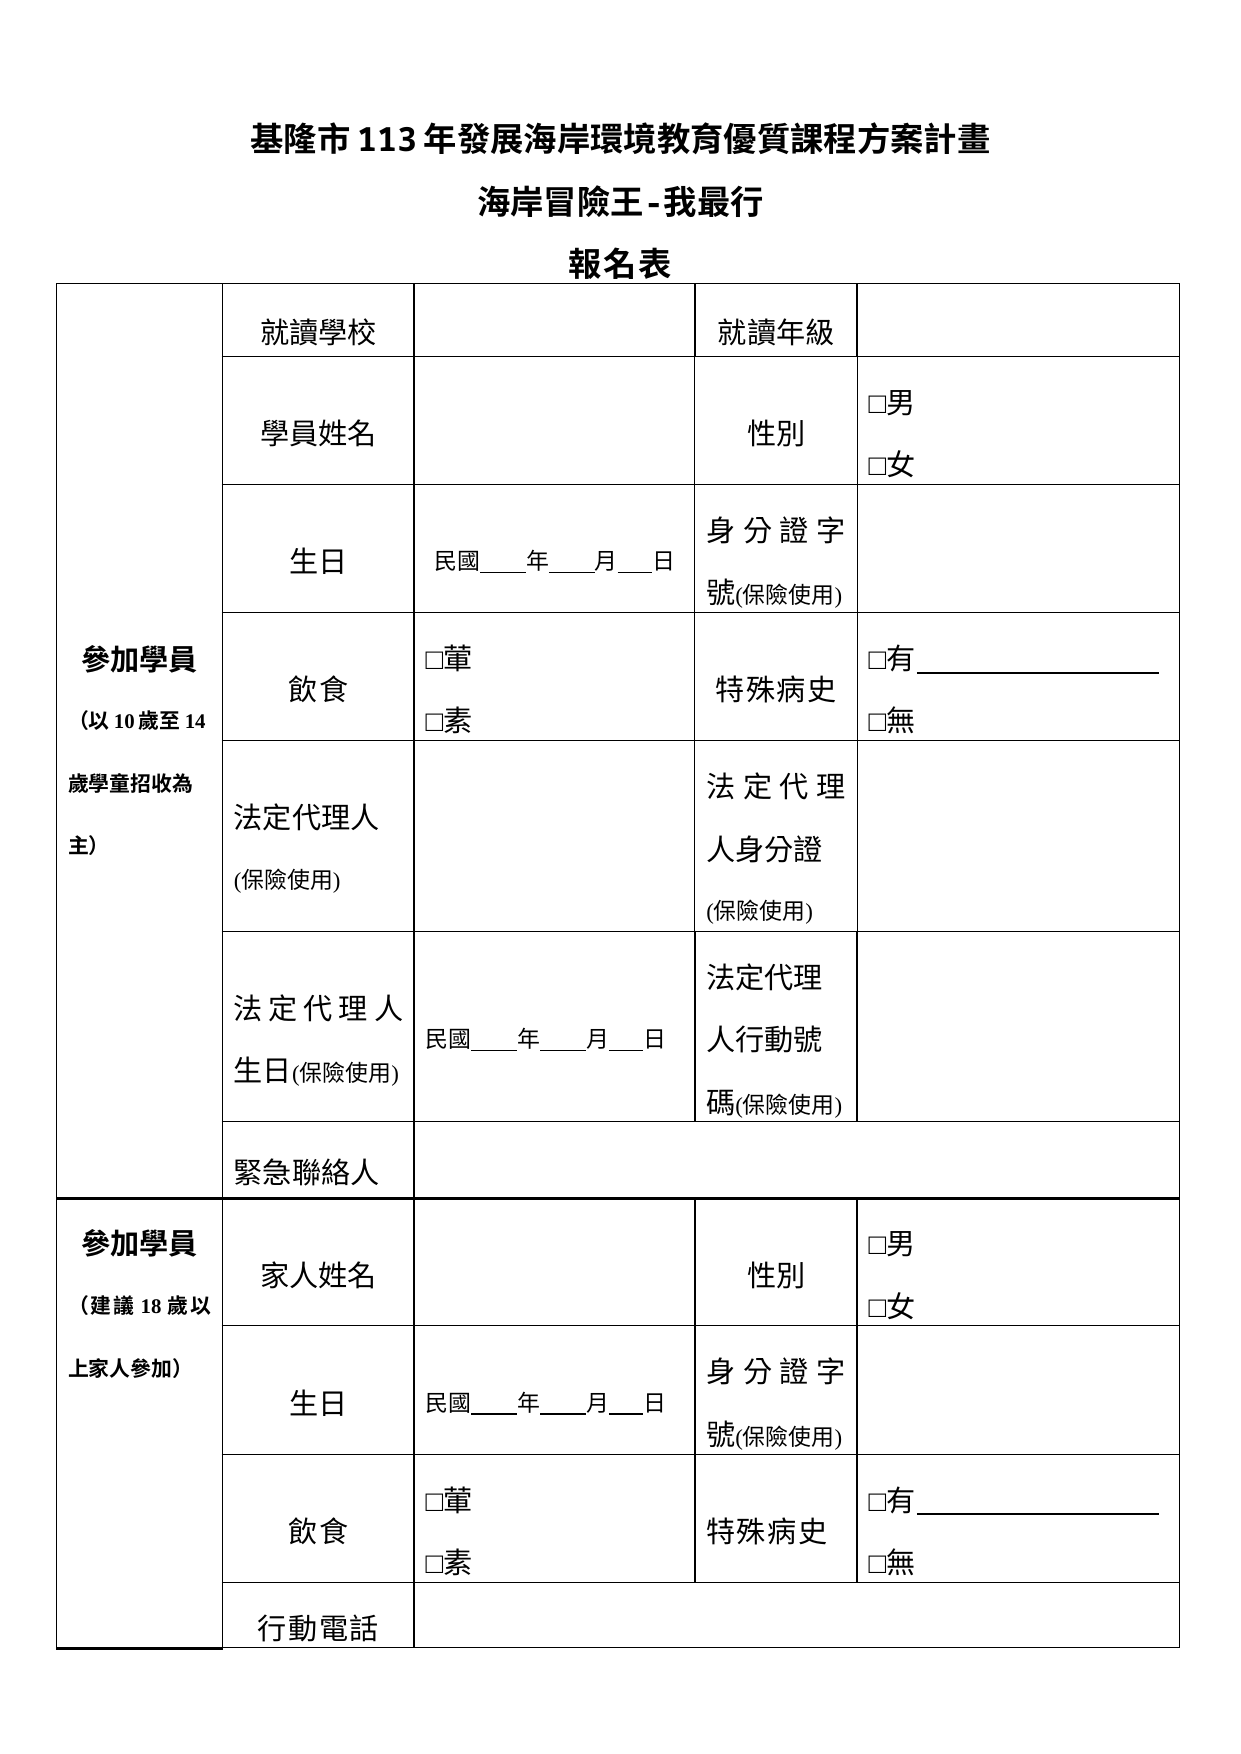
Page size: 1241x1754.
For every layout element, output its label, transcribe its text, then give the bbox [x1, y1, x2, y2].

table_cell 參加學員 （建議18歲以上家人參加） [57, 1200, 222, 1647]
table_cell 學員姓名 [223, 357, 413, 484]
table_cell [858, 741, 1179, 931]
table_cell 飲食 [223, 613, 413, 740]
table_cell □男 □女 [858, 357, 1179, 484]
table_cell 性別 [696, 1200, 856, 1325]
table_cell 特殊病史 [696, 1455, 856, 1582]
table_cell 緊急聯絡人 [223, 1122, 413, 1197]
table_cell 飲食 [223, 1455, 413, 1582]
table_cell 身分證字號(保險使用) [695, 485, 857, 612]
table_cell [858, 932, 1179, 1121]
table_cell 生日 [223, 1326, 413, 1453]
table_cell 法定代理人生日(保險使用) [223, 932, 413, 1121]
table_cell 身分證字號(保險使用) [696, 1326, 856, 1453]
table_cell □葷 □素 [415, 1455, 694, 1582]
table_cell □葷 □素 [415, 613, 694, 740]
table_cell 民國 年 月 日 [415, 932, 694, 1121]
table_cell [415, 1583, 1179, 1647]
table_cell 民國 年 月 日 [415, 485, 694, 612]
table_cell [858, 1326, 1179, 1453]
table_cell 法定代理人身分證 (保險使用) [695, 741, 857, 931]
table_cell 民國 年 月 日 [415, 1326, 694, 1453]
table_header [858, 284, 1179, 356]
table_cell 特殊病史 [695, 613, 857, 740]
table_cell 法定代理人行動號碼(保險使用) [696, 932, 856, 1121]
table_header 參加學員 （以10歲至14歲學童招收為主） [57, 284, 222, 1197]
table_cell [415, 1200, 694, 1325]
text 報名表 [75, 221, 1165, 283]
table_cell [415, 357, 694, 484]
table_header 就讀年級 [696, 284, 856, 356]
table_cell [415, 741, 694, 931]
table_cell □有 □無 [858, 1455, 1179, 1582]
table_cell 性別 [695, 357, 857, 484]
table_cell 家人姓名 [223, 1200, 413, 1325]
table_cell 生日 [223, 485, 413, 612]
text 基隆市113年發展海岸環境教育優質課程方案計畫 [75, 96, 1165, 158]
table_cell □有 □無 [858, 613, 1179, 740]
text 海岸冒險王-我最行 [75, 158, 1165, 221]
table_cell [858, 485, 1179, 612]
table_cell 法定代理人 (保險使用) [223, 741, 413, 931]
table_cell 行動電話 [223, 1583, 413, 1647]
table_cell □男 □女 [858, 1200, 1179, 1325]
table_header [415, 284, 694, 356]
table_header 就讀學校 [223, 284, 413, 356]
table_cell [415, 1122, 1179, 1197]
